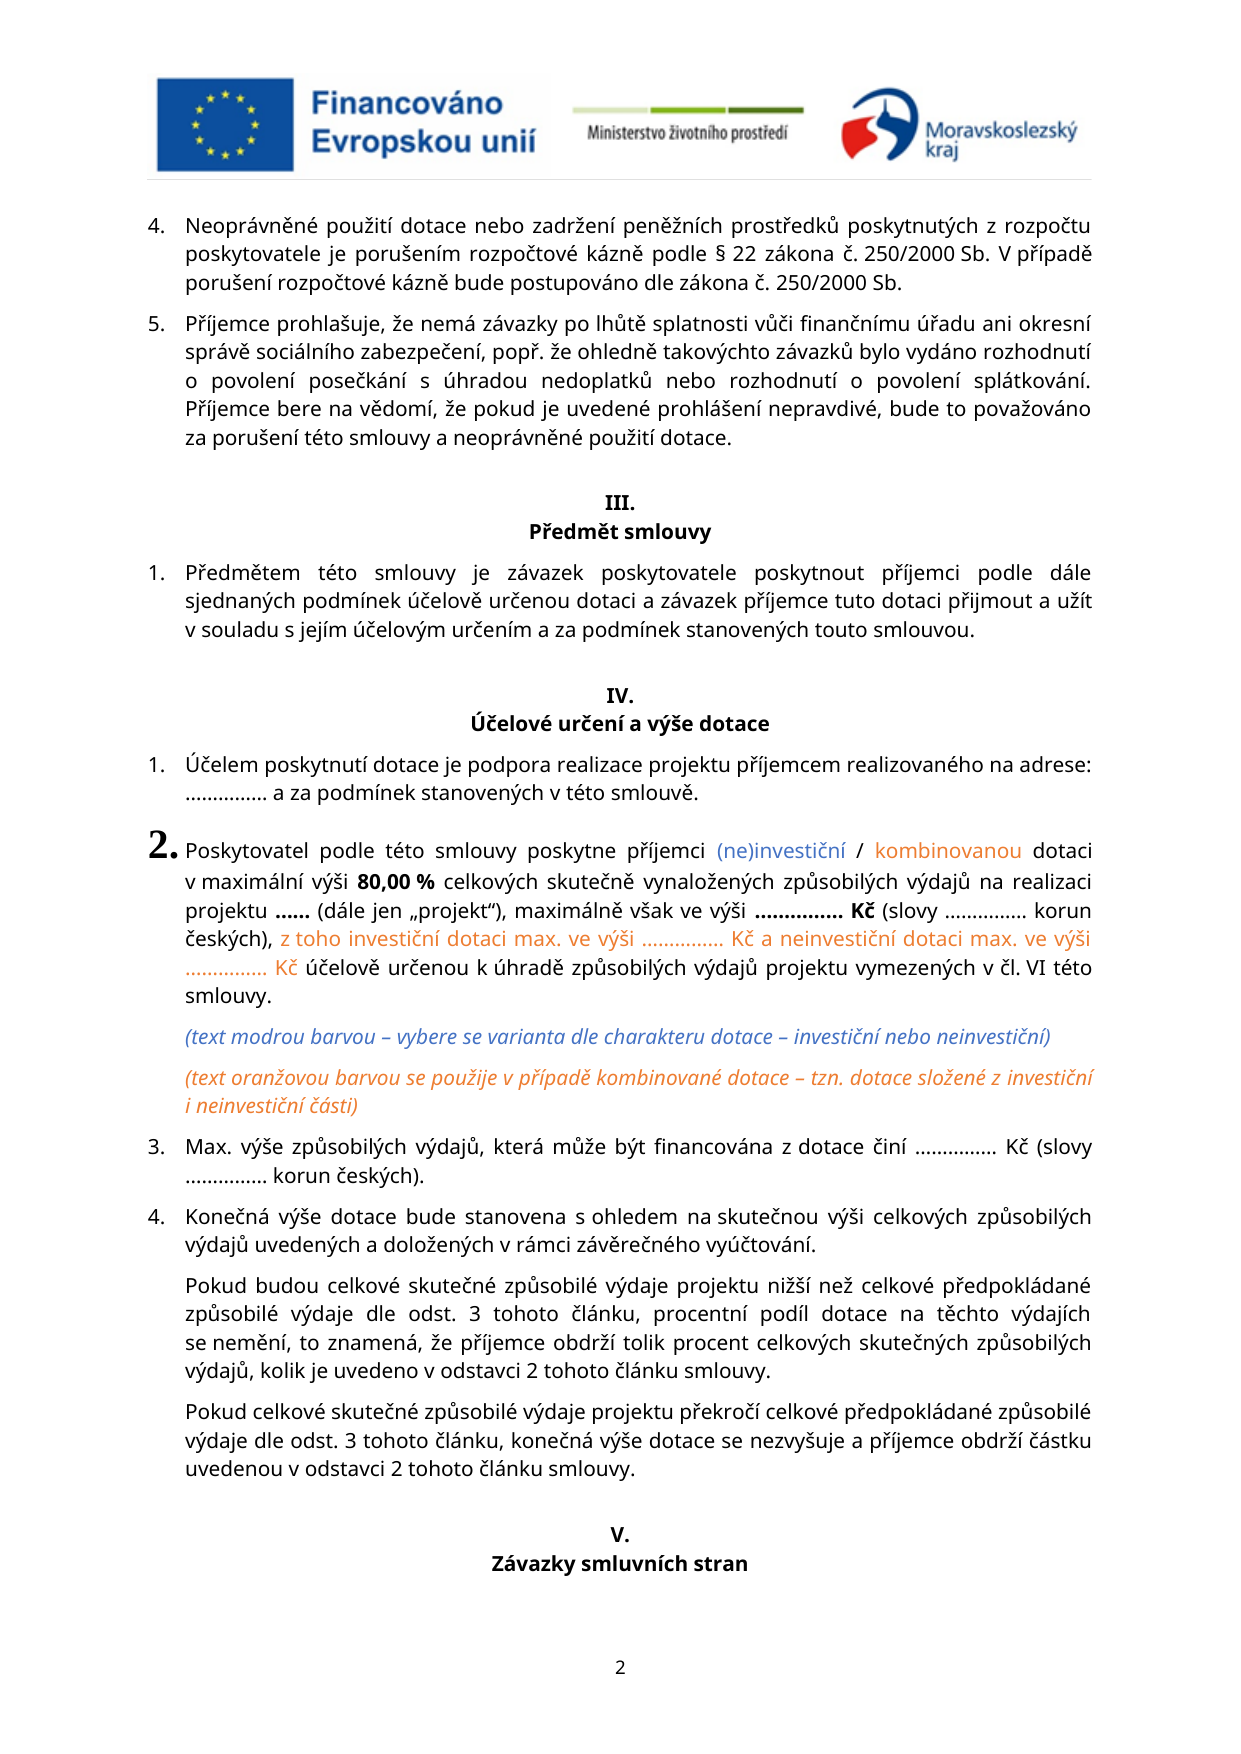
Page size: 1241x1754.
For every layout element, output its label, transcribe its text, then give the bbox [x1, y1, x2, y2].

list Max. výše způsobilých výdajů, která může být financována z dotace činí …………… Kč (slovy …………… korun českých). [148, 1132, 1092, 1189]
list Poskytovatel podle této smlouvy poskytne příjemci (ne)investiční / kombinovanou dotaci v maximální výši 80,00 % celkových skutečně vynaložených způsobilých výdajů na realizaci projektu …… (dále jen „projekt“), maximálně však ve výši …………… Kč (slovy …………… korun českých), z toho investiční dotaci max. ve výši …………… Kč a neinvestiční dotaci max. ve výši …………… Kč účelově určenou k úhradě způsobilých výdajů projektu vymezených v čl. VI této smlouvy. [148, 819, 1092, 1009]
text III. Předmět smlouvy [148, 488, 1092, 545]
list Předmětem této smlouvy je závazek poskytovatele poskytnout příjemci podle dále sjednaných podmínek účelově určenou dotaci a závazek příjemce tuto dotaci přijmout a užít v souladu s jejím účelovým určením a za podmínek stanovených touto smlouvou. [148, 558, 1092, 643]
list Neoprávněné použití dotace nebo zadržení peněžních prostředků poskytnutých z rozpočtu poskytovatele je porušením rozpočtové kázně podle § 22 zákona č. 250/2000 Sb. V případě porušení rozpočtové kázně bude postupováno dle zákona č. 250/2000 Sb. [148, 211, 1092, 296]
text Pokud budou celkové skutečné způsobilé výdaje projektu nižší než celkové předpokládané způsobilé výdaje dle odst. 3 tohoto článku, procentní podíl dotace na těchto výdajích se nemění, to znamená, že příjemce obdrží tolik procent celkových skutečných způsobilých výdajů, kolik je uvedeno v odstavci 2 tohoto článku smlouvy. [185, 1271, 1092, 1385]
list Konečná výše dotace bude stanovena s ohledem na skutečnou výši celkových způsobilých výdajů uvedených a doložených v rámci závěrečného vyúčtování. [148, 1202, 1092, 1259]
text (text modrou barvou – vybere se varianta dle charakteru dotace – investiční nebo neinvestiční) [185, 1022, 1092, 1051]
text IV. Účelové určení a výše dotace [148, 681, 1092, 738]
list Účelem poskytnutí dotace je podpora realizace projektu příjemcem realizovaného na adrese: …………… a za podmínek stanovených v této smlouvě. [148, 750, 1092, 807]
text (text oranžovou barvou se použije v případě kombinované dotace – tzn. dotace složené z investiční i neinvestiční části) [185, 1063, 1092, 1120]
text V. Závazky smluvních stran [148, 1520, 1092, 1577]
list Příjemce prohlašuje, že nemá závazky po lhůtě splatnosti vůči finančnímu úřadu ani okresní správě sociálního zabezpečení, popř. že ohledně takovýchto závazků bylo vydáno rozhodnutí o povolení posečkání s úhradou nedoplatků nebo rozhodnutí o povolení splátkování. Příjemce bere na vědomí, že pokud je uvedené prohlášení nepravdivé, bude to považováno za porušení této smlouvy a neoprávněné použití dotace. [148, 309, 1092, 451]
picture [147, 73, 1095, 183]
text Pokud celkové skutečné způsobilé výdaje projektu překročí celkové předpokládané způsobilé výdaje dle odst. 3 tohoto článku, konečná výše dotace se nezvyšuje a příjemce obdrží částku uvedenou v odstavci 2 tohoto článku smlouvy. [185, 1397, 1092, 1483]
